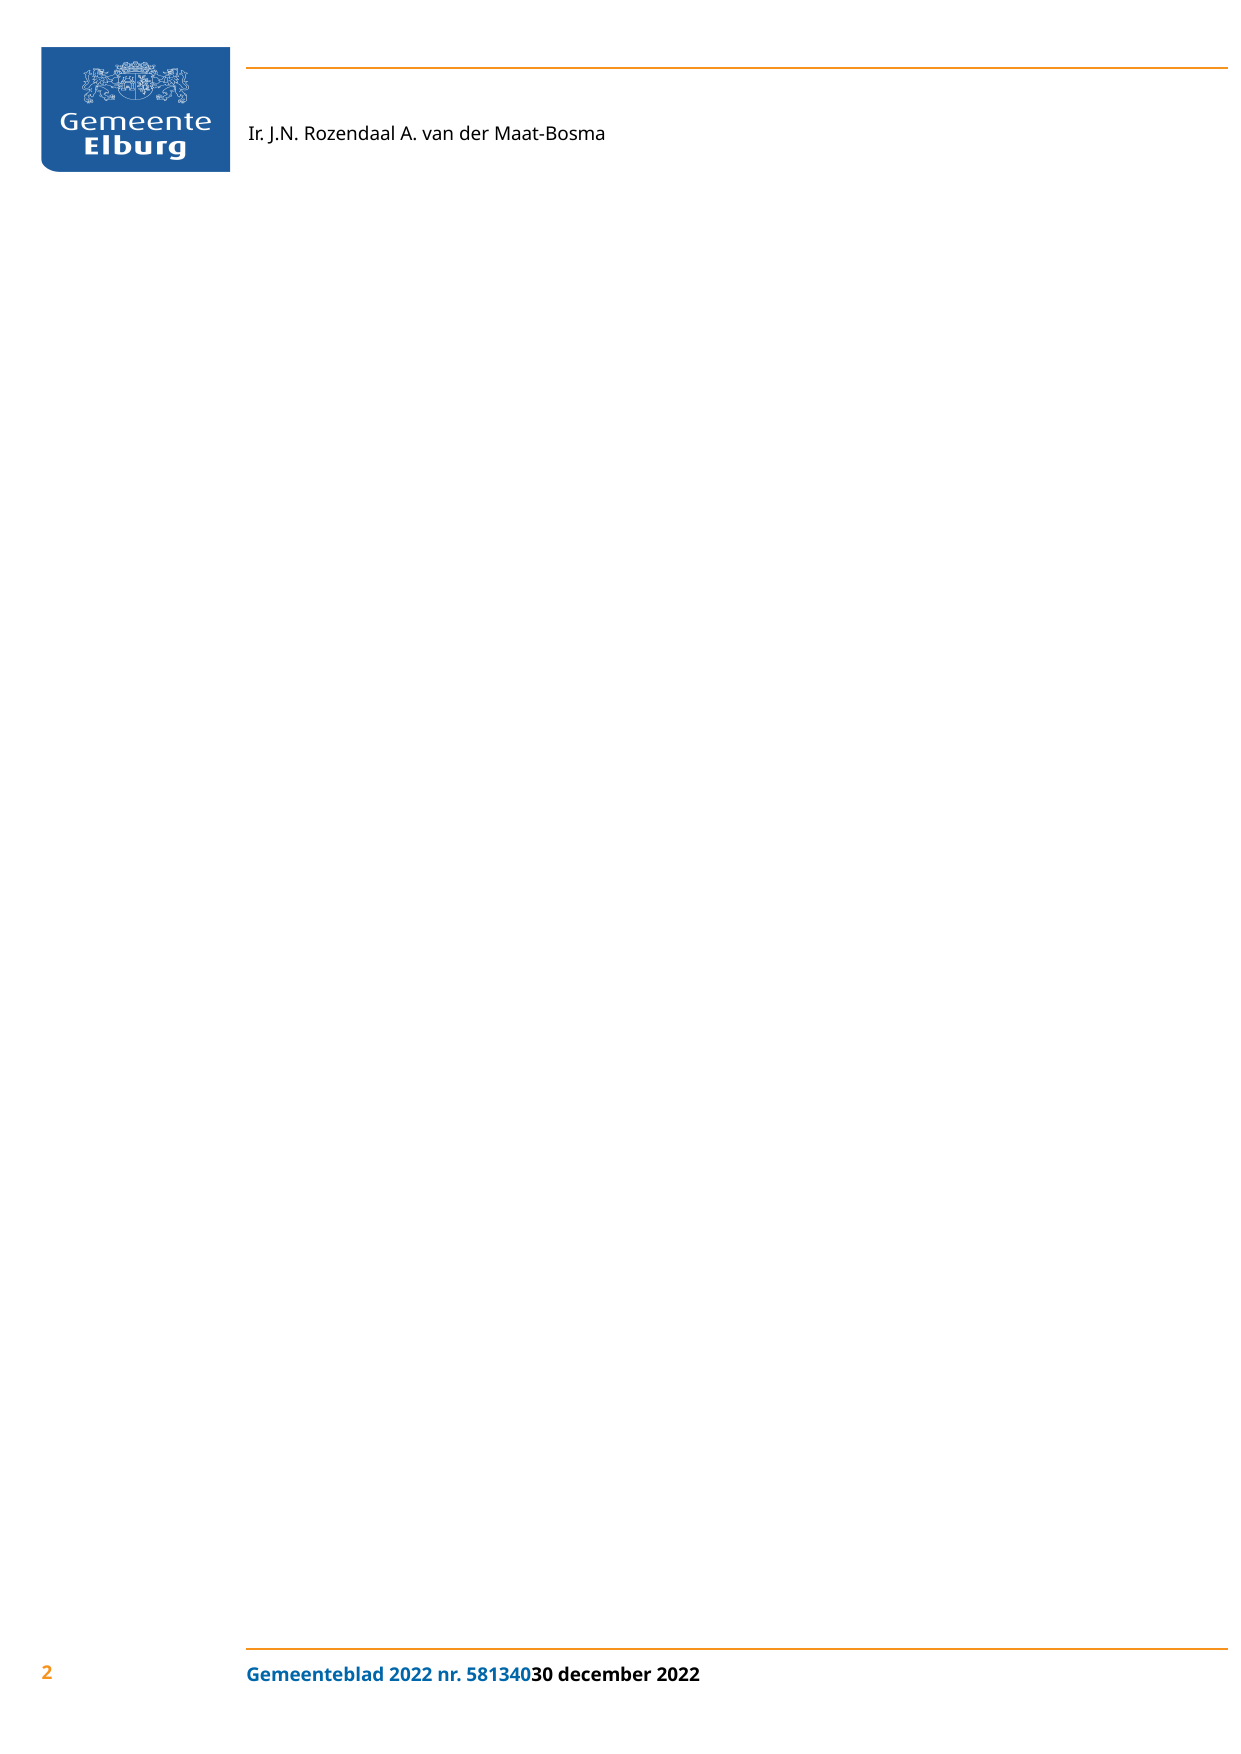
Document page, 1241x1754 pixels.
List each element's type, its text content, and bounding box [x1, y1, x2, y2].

picture [41, 47, 231, 172]
text Ir. J.N. Rozendaal A. van der Maat-Bosma [248, 121, 1152, 146]
